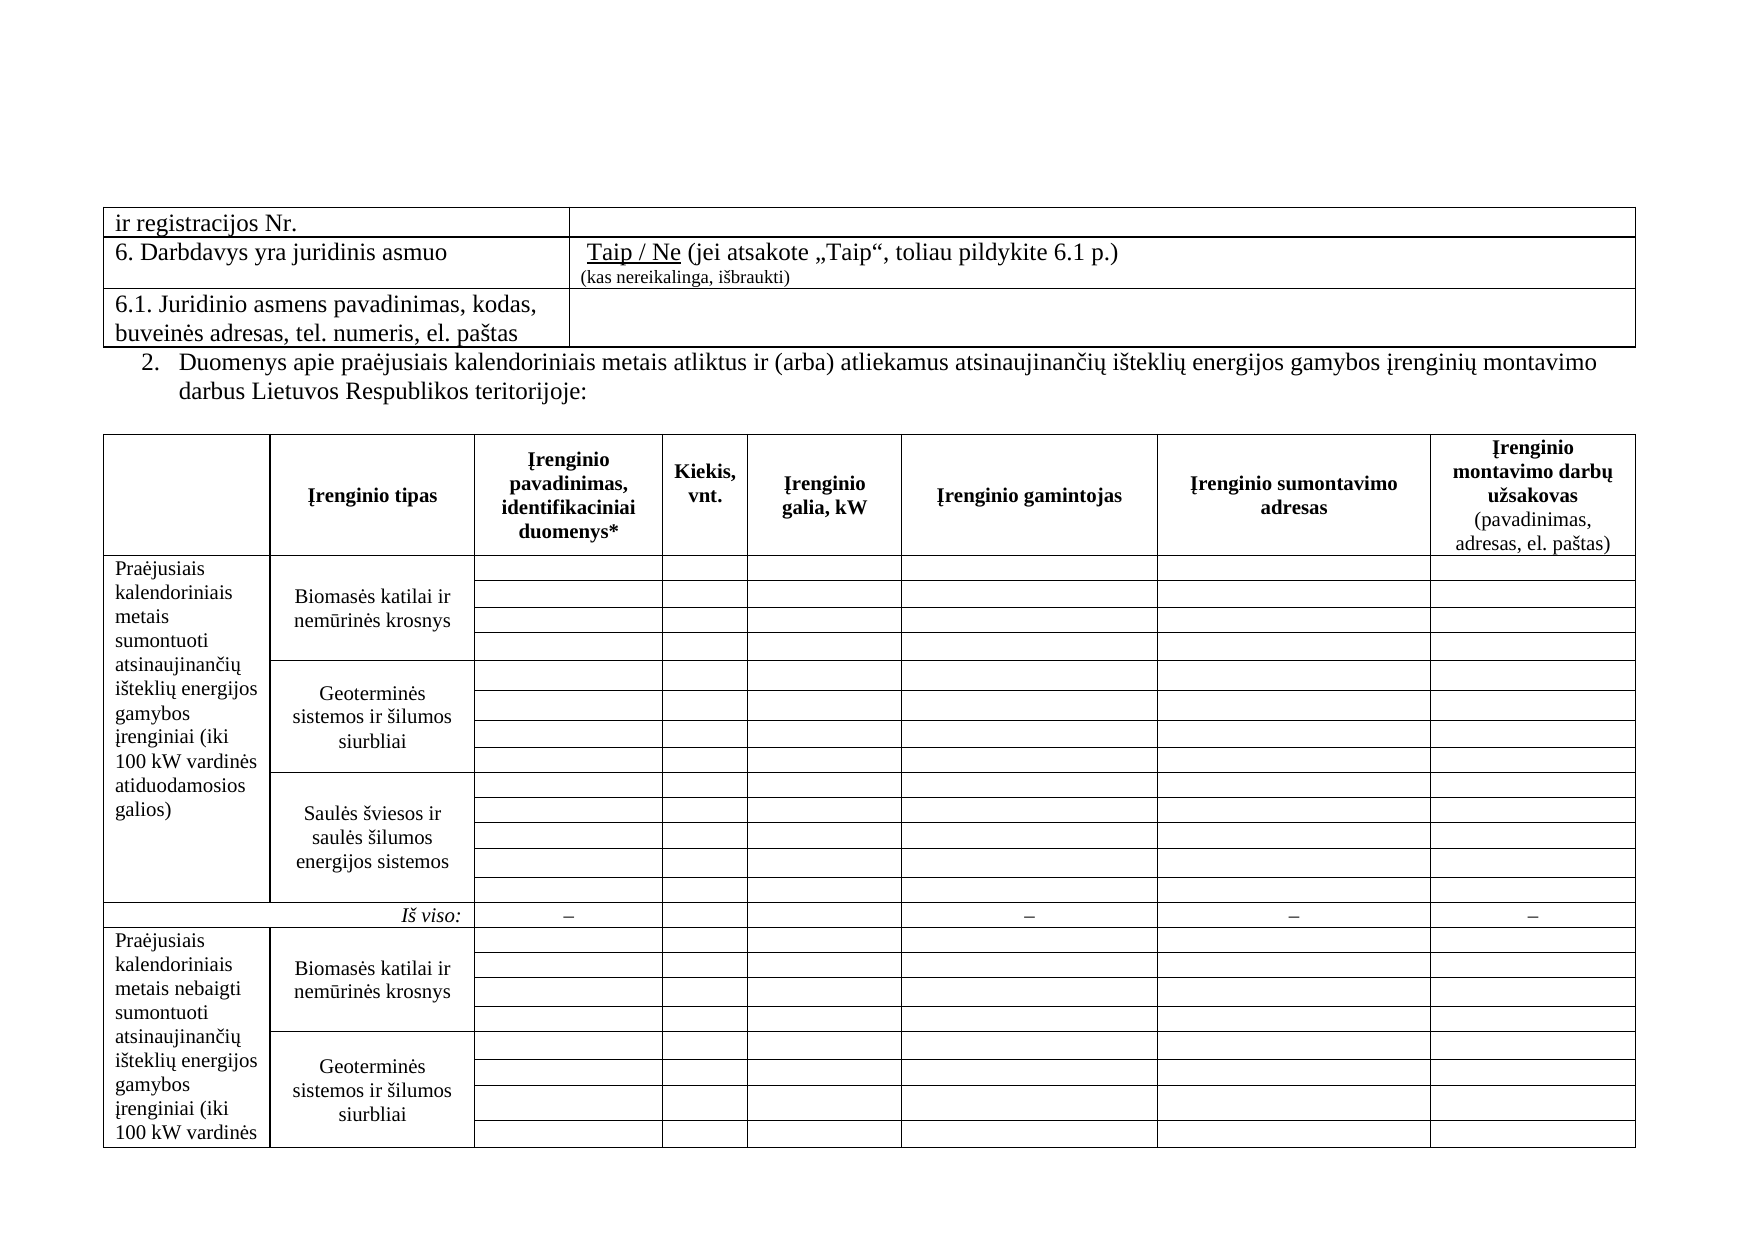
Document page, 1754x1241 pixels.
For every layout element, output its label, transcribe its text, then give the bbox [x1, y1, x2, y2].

table_cell [902, 556, 1157, 580]
table_cell [748, 1086, 901, 1120]
table_cell [1158, 581, 1430, 607]
table_cell [570, 208, 1635, 236]
table_cell [1431, 953, 1635, 977]
table_cell [1431, 608, 1635, 632]
table_cell [748, 823, 901, 847]
table_cell [1431, 1007, 1635, 1031]
table_cell [475, 953, 662, 977]
table_cell [1158, 798, 1430, 822]
table_cell [902, 1121, 1157, 1147]
table_cell [902, 953, 1157, 977]
table_cell [475, 1121, 662, 1147]
table_cell [902, 773, 1157, 797]
table_cell [1158, 1086, 1430, 1120]
table_cell [902, 798, 1157, 822]
table_cell [475, 798, 662, 822]
table_cell – [1431, 903, 1635, 927]
table_cell [663, 748, 747, 772]
table_cell [663, 633, 747, 660]
table_cell [748, 849, 901, 877]
table_cell [663, 849, 747, 877]
table_cell [663, 1121, 747, 1147]
table_cell [663, 798, 747, 822]
table_cell [663, 823, 747, 847]
table_cell [1431, 1060, 1635, 1084]
table_cell [475, 581, 662, 607]
table_cell [1158, 633, 1430, 660]
table_cell [902, 878, 1157, 902]
table_cell [748, 748, 901, 772]
table_header Įrenginio galia, kW [748, 435, 901, 555]
table_cell [748, 1121, 901, 1147]
table_cell [475, 608, 662, 632]
table_cell [902, 1060, 1157, 1084]
table_cell [663, 903, 747, 927]
table_cell [1431, 1121, 1635, 1147]
table_cell [1158, 928, 1430, 952]
table_cell [1158, 721, 1430, 747]
text 2. Duomenys apie praėjusiais kalendoriniais metais atliktus ir (arba) atliekamus atsinaujinančių išteklių energijos gamybos įrenginių montavimo darbus Lietuvos Respublikos teritorijoje: [141, 348, 1635, 405]
table_cell [475, 1007, 662, 1031]
table_cell [663, 978, 747, 1006]
table_cell [902, 823, 1157, 847]
table_cell [663, 608, 747, 632]
table_cell Praėjusiais kalendoriniais metais nebaigti sumontuoti atsinaujinančių išteklių energijos gamybos įrenginiai (iki 100 kW vardinės [104, 928, 269, 1147]
table_header Įrenginio pavadinimas, identifikaciniai duomenys* [475, 435, 662, 555]
table_cell [475, 1086, 662, 1120]
table_cell [663, 1086, 747, 1120]
table_cell [475, 823, 662, 847]
table_cell [748, 928, 901, 952]
table_cell [475, 849, 662, 877]
table_cell Geoterminės sistemos ir šilumos siurbliai [271, 1032, 474, 1147]
table_cell [663, 556, 747, 580]
table_cell [475, 978, 662, 1006]
table_cell [1431, 849, 1635, 877]
table_cell [748, 691, 901, 720]
table_cell [748, 978, 901, 1006]
table_cell [663, 581, 747, 607]
table_cell [475, 633, 662, 660]
table_cell [1158, 878, 1430, 902]
table_cell [902, 748, 1157, 772]
table_cell [475, 721, 662, 747]
table_cell [475, 878, 662, 902]
table_cell [748, 581, 901, 607]
table_cell [1431, 1086, 1635, 1120]
table_cell [475, 1060, 662, 1084]
table_cell [902, 1032, 1157, 1059]
table_cell Taip / Ne (jei atsakote „Taip“, toliau pildykite 6.1 p.) (kas nereikalinga, išbraukti) [570, 238, 1635, 288]
table_cell [902, 1007, 1157, 1031]
table_cell [475, 928, 662, 952]
table_cell – [902, 903, 1157, 927]
table_cell [748, 556, 901, 580]
table_cell [902, 849, 1157, 877]
table_cell [1158, 849, 1430, 877]
table_cell [663, 773, 747, 797]
table_cell [475, 661, 662, 690]
table_cell – [475, 903, 662, 927]
table_cell [902, 691, 1157, 720]
table_cell [1431, 691, 1635, 720]
table_cell [902, 608, 1157, 632]
table_cell [748, 721, 901, 747]
table_cell [748, 633, 901, 660]
table_cell [663, 721, 747, 747]
table_cell [1158, 823, 1430, 847]
table_cell Biomasės katilai ir nemūrinės krosnys [271, 928, 474, 1031]
table_cell [1431, 661, 1635, 690]
table_header Kiekis, vnt. [663, 435, 747, 555]
table_cell [748, 608, 901, 632]
table_cell Iš viso: [104, 903, 474, 927]
table_cell [475, 556, 662, 580]
table_cell [902, 978, 1157, 1006]
table_cell [475, 773, 662, 797]
table_cell Geoterminės sistemos ir šilumos siurbliai [271, 661, 474, 772]
table_header Įrenginio sumontavimo adresas [1158, 435, 1430, 555]
table_cell [1158, 773, 1430, 797]
table_cell [1158, 608, 1430, 632]
table_cell 6.1. Juridinio asmens pavadinimas, kodas, buveinės adresas, tel. numeris, el. paštas [104, 289, 569, 346]
table_cell [663, 661, 747, 690]
table_cell [663, 928, 747, 952]
table_cell [475, 1032, 662, 1059]
table_cell [570, 289, 1635, 346]
table_cell Saulės šviesos ir saulės šilumos energijos sistemos [271, 773, 474, 902]
table_cell [748, 661, 901, 690]
table_cell [663, 691, 747, 720]
table_cell [475, 748, 662, 772]
table_cell [902, 928, 1157, 952]
table_cell [1158, 978, 1430, 1006]
table_cell 6. Darbdavys yra juridinis asmuo [104, 238, 569, 288]
table_cell [902, 581, 1157, 607]
table_cell [1431, 878, 1635, 902]
table_cell [663, 1060, 747, 1084]
table_header [104, 435, 269, 555]
table_cell [1431, 633, 1635, 660]
table_cell [1158, 691, 1430, 720]
table_header Įrenginio tipas [271, 435, 474, 555]
table_cell [1158, 953, 1430, 977]
table_cell Praėjusiais kalendoriniais metais sumontuoti atsinaujinančių išteklių energijos gamybos įrenginiai (iki 100 kW vardinės atiduodamosios galios) [104, 556, 269, 902]
table_cell [748, 773, 901, 797]
table_cell [748, 953, 901, 977]
table_cell [663, 1032, 747, 1059]
table_cell [1431, 798, 1635, 822]
table_cell [902, 721, 1157, 747]
table_cell [902, 1086, 1157, 1120]
table_cell [1431, 823, 1635, 847]
table_cell [748, 878, 901, 902]
table_cell [748, 1060, 901, 1084]
table_cell [1431, 721, 1635, 747]
table_cell [1431, 773, 1635, 797]
table_cell [748, 903, 901, 927]
table_cell [902, 661, 1157, 690]
table_cell [1158, 556, 1430, 580]
table_cell [1431, 978, 1635, 1006]
table_cell [1158, 1060, 1430, 1084]
table_cell [748, 1007, 901, 1031]
table_cell – [1158, 903, 1430, 927]
table_cell [1431, 748, 1635, 772]
table_cell [1431, 581, 1635, 607]
table_cell Biomasės katilai ir nemūrinės krosnys [271, 556, 474, 660]
table_cell [1431, 928, 1635, 952]
table_cell [1431, 1032, 1635, 1059]
table_cell [1431, 556, 1635, 580]
table_cell [748, 798, 901, 822]
table_cell [663, 878, 747, 902]
table_cell [663, 1007, 747, 1031]
table_cell [748, 1032, 901, 1059]
table_cell [1158, 748, 1430, 772]
table_cell [475, 691, 662, 720]
table_cell [1158, 1007, 1430, 1031]
table_cell [1158, 661, 1430, 690]
table_cell ir registracijos Nr. [104, 208, 569, 236]
table_header Įrenginio montavimo darbų užsakovas (pavadinimas, adresas, el. paštas) [1431, 435, 1635, 555]
table_header Įrenginio gamintojas [902, 435, 1157, 555]
table_cell [1158, 1032, 1430, 1059]
table_cell [902, 633, 1157, 660]
table_cell [663, 953, 747, 977]
table_cell [1158, 1121, 1430, 1147]
